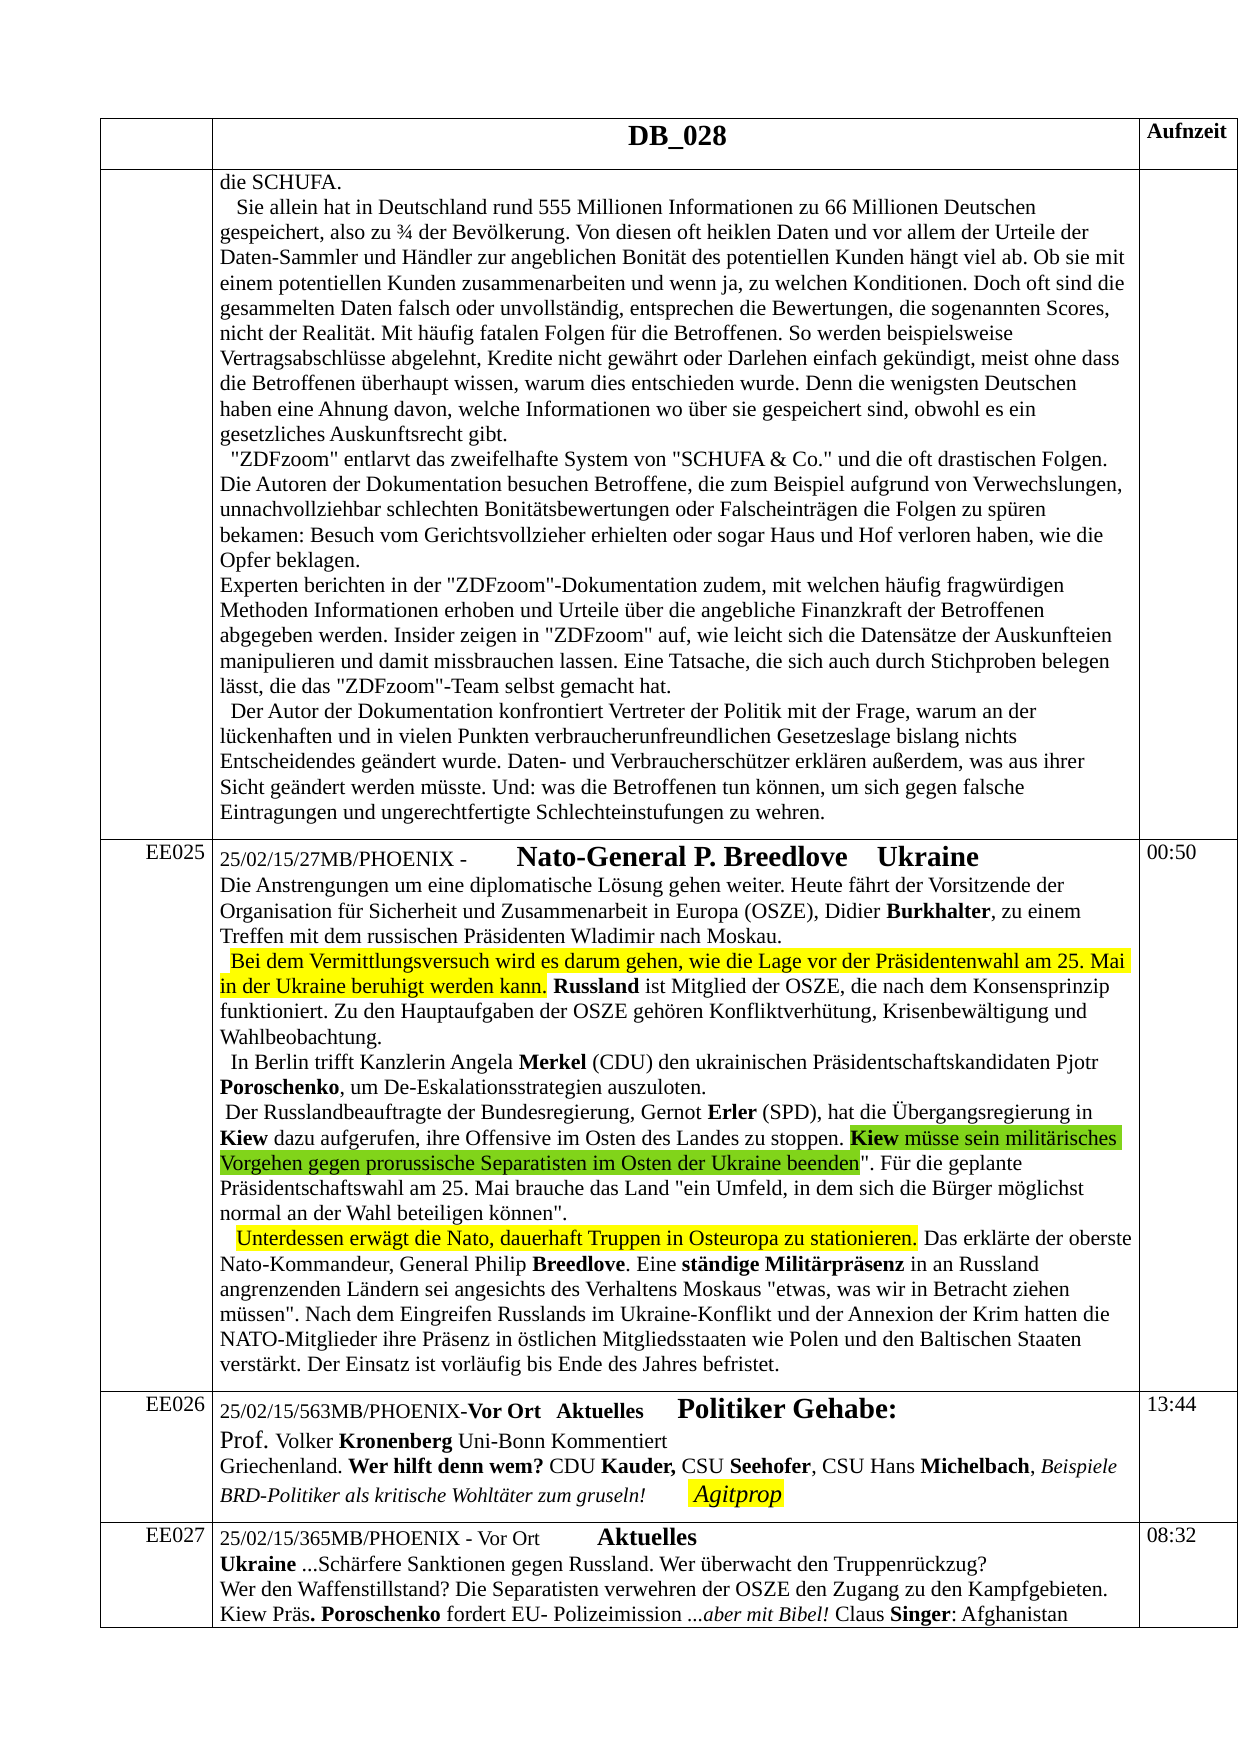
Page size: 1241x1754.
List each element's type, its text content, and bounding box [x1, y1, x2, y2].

table_header DB_028 [213, 119, 1139, 169]
table_cell EE025 [101, 840, 212, 1391]
table_cell 25/02/15/27MB/PHOENIX - Nato-General P. Breedlove Ukraine Die Anstrengungen um eine diplomatische Lösung gehen weiter. Heute fährt der Vorsitzende der Organisation für Sicherheit und Zusammenarbeit in Europa (OSZE), Didier Burkhalter, zu einem Treffen mit dem russischen Präsidenten Wladimir nach Moskau. Bei dem Vermittlungsversuch wird es darum gehen, wie die Lage vor der Präsidentenwahl am 25. Mai in der Ukraine beruhigt werden kann. Russland ist Mitglied der OSZE, die nach dem Konsensprinzip funktioniert. Zu den Hauptaufgaben der OSZE gehören Konfliktverhütung, Krisenbewältigung und Wahlbeobachtung. In Berlin trifft Kanzlerin Angela Merkel (CDU) den ukrainischen Präsidentschaftskandidaten Pjotr Poroschenko, um De-Eskalationsstrategien auszuloten. Der Russlandbeauftragte der Bundesregierung, Gernot Erler (SPD), hat die Übergangsregierung in Kiew dazu aufgerufen, ihre Offensive im Osten des Landes zu stoppen. Kiew müsse sein militärisches Vorgehen gegen prorussische Separatisten im Osten der Ukraine beenden". Für die geplante Präsidentschaftswahl am 25. Mai brauche das Land "ein Umfeld, in dem sich die Bürger möglichst normal an der Wahl beteiligen können". Unterdessen erwägt die Nato, dauerhaft Truppen in Osteuropa zu stationieren. Das erklärte der oberste Nato-Kommandeur, General Philip Breedlove. Eine ständige Militärpräsenz in an Russland angrenzenden Ländern sei angesichts des Verhaltens Moskaus "etwas, was wir in Betracht ziehen müssen". Nach dem Eingreifen Russlands im Ukraine-Konflikt und der Annexion der Krim hatten die NATO-Mitglieder ihre Präsenz in östlichen Mitgliedsstaaten wie Polen und den Baltischen Staaten verstärkt. Der Einsatz ist vorläufig bis Ende des Jahres befristet. [213, 840, 1139, 1391]
table_cell EE027 [101, 1523, 212, 1627]
table_cell [101, 170, 212, 839]
table_cell [1140, 170, 1237, 839]
table_cell 25/02/15/365MB/PHOENIX - Vor Ort Aktuelles Ukraine ...Schärfere Sanktionen gegen Russland. Wer überwacht den Truppenrückzug? Wer den Waffenstillstand? Die Separatisten verwehren der OSZE den Zugang zu den Kampfgebieten. Kiew Präs. Poroschenko fordert EU- Polizeimission ...aber mit Bibel! Claus Singer: Afghanistan [213, 1523, 1139, 1627]
table_cell 13:44 [1140, 1392, 1237, 1522]
table_cell 00:50 [1140, 840, 1237, 1391]
table_cell 08:32 [1140, 1523, 1237, 1627]
table_cell 25/02/15/563MB/PHOENIX-Vor Ort Aktuelles Politiker Gehabe: Prof. Volker Kronenberg Uni-Bonn Kommentiert Griechenland. Wer hilft denn wem? CDU Kauder, CSU Seehofer, CSU Hans Michelbach, Beispiele BRD-Politiker als kritische Wohltäter zum gruseln! Agitprop [213, 1392, 1139, 1522]
table_cell EE026 [101, 1392, 212, 1522]
table_header [101, 119, 212, 169]
table_header Aufnzeit [1140, 119, 1237, 169]
table_cell die SCHUFA. Sie allein hat in Deutschland rund 555 Millionen Informationen zu 66 Millionen Deutschen gespeichert, also zu ¾ der Bevölkerung. Von diesen oft heiklen Daten und vor allem der Urteile der Daten-Sammler und Händler zur angeblichen Bonität des potentiellen Kunden hängt viel ab. Ob sie mit einem potentiellen Kunden zusammenarbeiten und wenn ja, zu welchen Konditionen. Doch oft sind die gesammelten Daten falsch oder unvollständig, entsprechen die Bewertungen, die sogenannten Scores, nicht der Realität. Mit häufig fatalen Folgen für die Betroffenen. So werden beispielsweise Vertragsabschlüsse abgelehnt, Kredite nicht gewährt oder Darlehen einfach gekündigt, meist ohne dass die Betroffenen überhaupt wissen, warum dies entschieden wurde. Denn die wenigsten Deutschen haben eine Ahnung davon, welche Informationen wo über sie gespeichert sind, obwohl es ein gesetzliches Auskunftsrecht gibt. "ZDFzoom" entlarvt das zweifelhafte System von "SCHUFA & Co." und die oft drastischen Folgen. Die Autoren der Dokumentation besuchen Betroffene, die zum Beispiel aufgrund von Verwechslungen, unnachvollziehbar schlechten Bonitätsbewertungen oder Falscheinträgen die Folgen zu spüren bekamen: Besuch vom Gerichtsvollzieher erhielten oder sogar Haus und Hof verloren haben, wie die Opfer beklagen. Experten berichten in der "ZDFzoom"-Dokumentation zudem, mit welchen häufig fragwürdigen Methoden Informationen erhoben und Urteile über die angebliche Finanzkraft der Betroffenen abgegeben werden. Insider zeigen in "ZDFzoom" auf, wie leicht sich die Datensätze der Auskunfteien manipulieren und damit missbrauchen lassen. Eine Tatsache, die sich auch durch Stichproben belegen lässt, die das "ZDFzoom"-Team selbst gemacht hat. Der Autor der Dokumentation konfrontiert Vertreter der Politik mit der Frage, warum an der lückenhaften und in vielen Punkten verbraucherunfreundlichen Gesetzeslage bislang nichts Entscheidendes geändert wurde. Daten- und Verbraucherschützer erklären außerdem, was aus ihrer Sicht geändert werden müsste. Und: was die Betroffenen tun können, um sich gegen falsche Eintragungen und ungerechtfertigte Schlechteinstufungen zu wehren. [213, 170, 1139, 839]
